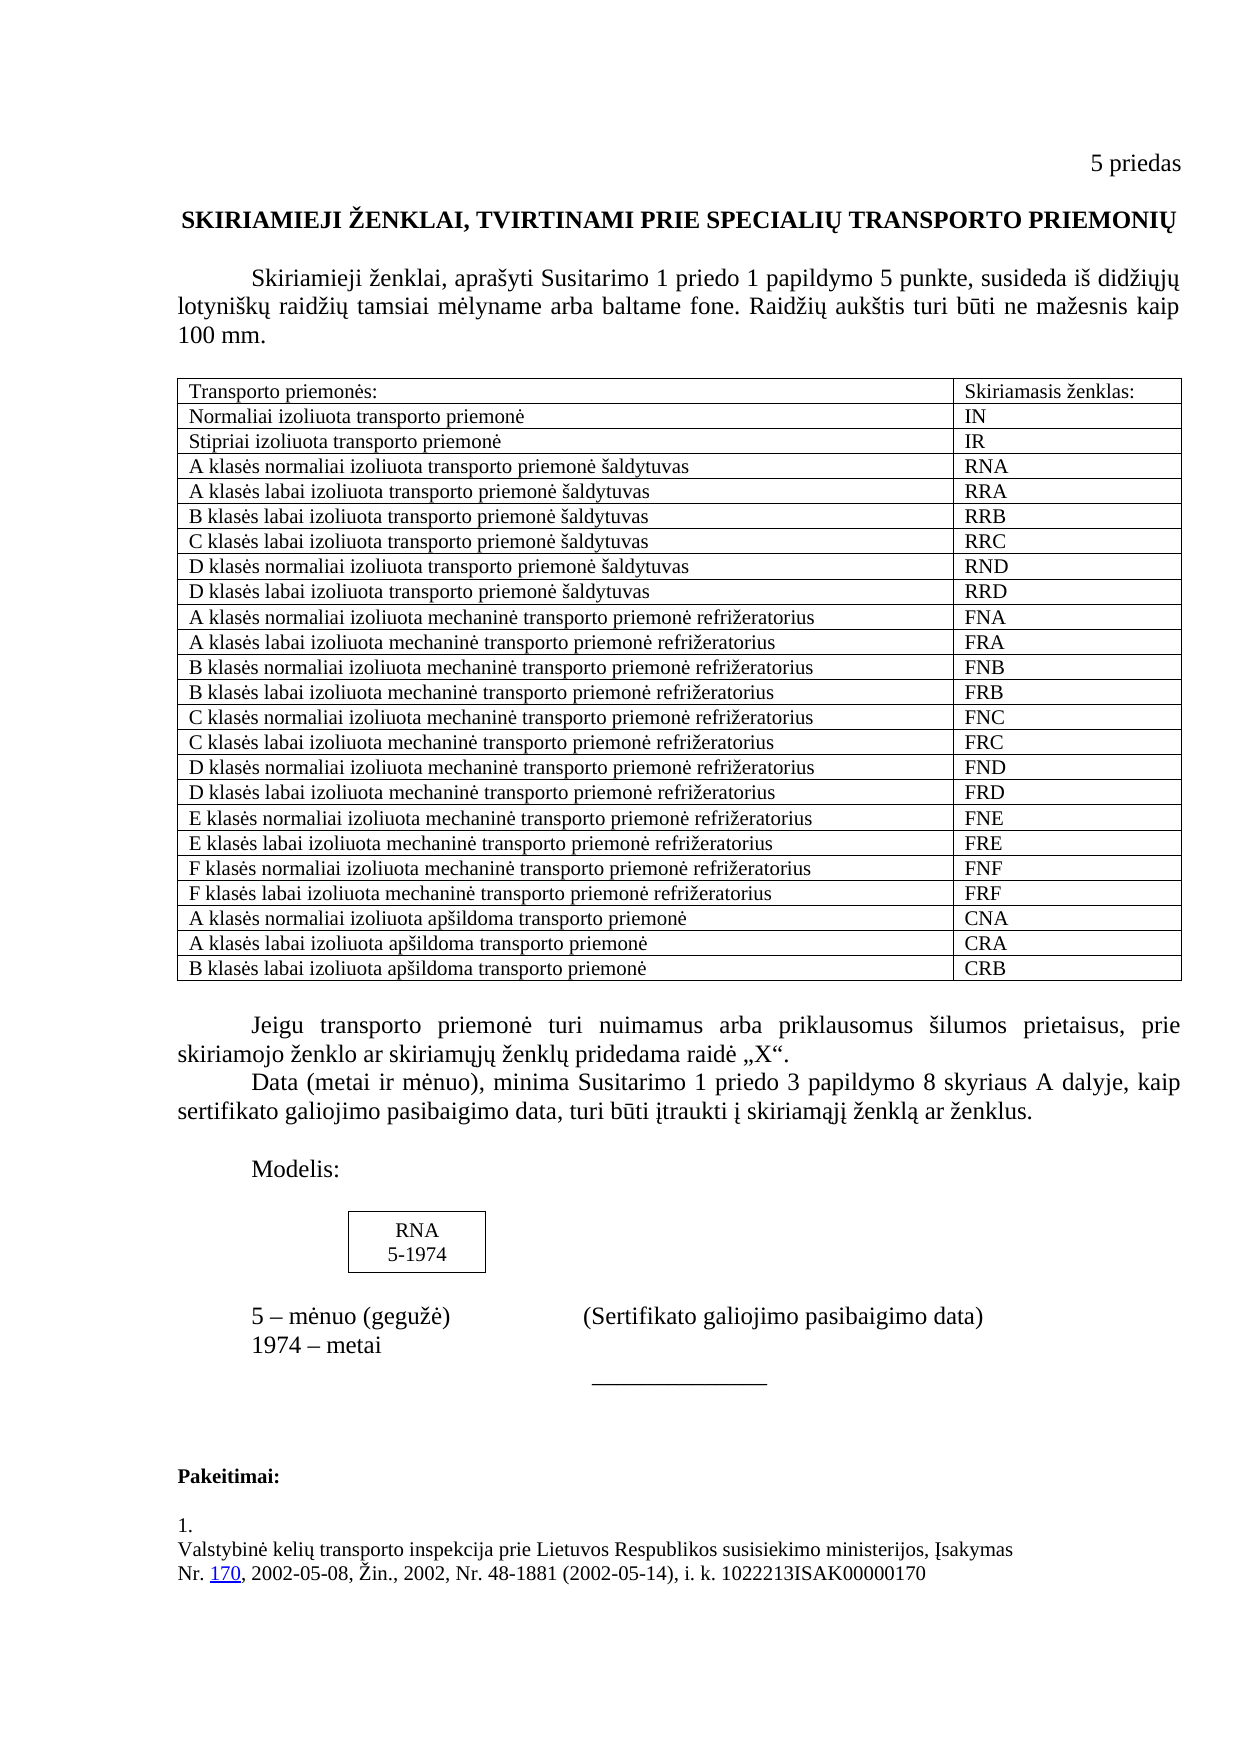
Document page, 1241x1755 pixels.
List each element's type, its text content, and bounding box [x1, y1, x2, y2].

table_cell FNB [954, 655, 1181, 679]
table_cell A klasės normaliai izoliuota apšildoma transporto priemonė [178, 906, 953, 930]
table_cell CNA [954, 906, 1181, 930]
text ______________ [177, 1359, 1181, 1388]
text Nr. 170, 2002-05-08, Žin., 2002, Nr. 48-1881 (2002-05-14), i. k. 1022213ISAK00000170 [177, 1561, 1181, 1585]
table_cell FNF [954, 856, 1181, 880]
table_cell B klasės normaliai izoliuota mechaninė transporto priemonė refrižeratorius [178, 655, 953, 679]
table_header RNA 5-1974 [349, 1212, 485, 1272]
table_header Transporto priemonės: [178, 379, 953, 403]
table_cell C klasės normaliai izoliuota mechaninė transporto priemonė refrižeratorius [178, 705, 953, 729]
text Valstybinė kelių transporto inspekcija prie Lietuvos Respublikos susisiekimo ministerijos, Įsakymas [177, 1537, 1181, 1561]
table_cell RRB [954, 504, 1181, 528]
table_cell FNC [954, 705, 1181, 729]
table_cell D klasės labai izoliuota transporto priemonė šaldytuvas [178, 580, 953, 603]
text Pakeitimai: [177, 1464, 1181, 1488]
table_cell F klasės labai izoliuota mechaninė transporto priemonė refrižeratorius [178, 881, 953, 905]
text 1974 – metai [177, 1330, 1181, 1359]
table_cell D klasės normaliai izoliuota transporto priemonė šaldytuvas [178, 554, 953, 578]
table_cell RNA [954, 454, 1181, 478]
table_cell B klasės labai izoliuota transporto priemonė šaldytuvas [178, 504, 953, 528]
table_cell FRE [954, 831, 1181, 854]
table_cell B klasės labai izoliuota mechaninė transporto priemonė refrižeratorius [178, 680, 953, 704]
table_cell RRA [954, 479, 1181, 503]
table_cell FNE [954, 805, 1181, 829]
table_cell A klasės labai izoliuota transporto priemonė šaldytuvas [178, 479, 953, 503]
table_cell A klasės normaliai izoliuota mechaninė transporto priemonė refrižeratorius [178, 605, 953, 629]
table_cell FNA [954, 605, 1181, 629]
table_cell A klasės labai izoliuota mechaninė transporto priemonė refrižeratorius [178, 630, 953, 654]
table_cell C klasės labai izoliuota mechaninė transporto priemonė refrižeratorius [178, 730, 953, 754]
table_cell Normaliai izoliuota transporto priemonė [178, 404, 953, 428]
table_header Skiriamasis ženklas: [954, 379, 1181, 403]
table_cell RRD [954, 580, 1181, 603]
table_cell FRD [954, 780, 1181, 804]
table_cell CRB [954, 956, 1181, 980]
table_cell C klasės labai izoliuota transporto priemonė šaldytuvas [178, 529, 953, 553]
text 5 priedas [177, 148, 1181, 176]
table_cell RRC [954, 529, 1181, 553]
table_cell FRF [954, 881, 1181, 905]
table_cell A klasės normaliai izoliuota transporto priemonė šaldytuvas [178, 454, 953, 478]
table_cell FND [954, 755, 1181, 779]
table_cell FRB [954, 680, 1181, 704]
text SKIRIAMIEJI ŽENKLAI, TVIRTINAMI PRIE SPECIALIŲ TRANSPORTO PRIEMONIŲ [177, 205, 1181, 234]
table_cell IN [954, 404, 1181, 428]
table_cell Stipriai izoliuota transporto priemonė [178, 429, 953, 453]
text 1. [177, 1513, 1181, 1537]
text 5 – mėnuo (gegužė) (Sertifikato galiojimo pasibaigimo data) [177, 1301, 1181, 1330]
text Jeigu transporto priemonė turi nuimamus arba priklausomus šilumos prietaisus, prie skiriamojo ženklo ar skiriamųjų ženklų pridedama raidė „X“. [177, 1010, 1181, 1067]
table_cell D klasės normaliai izoliuota mechaninė transporto priemonė refrižeratorius [178, 755, 953, 779]
text Skiriamieji ženklai, aprašyti Susitarimo 1 priedo 1 papildymo 5 punkte, susideda iš didžiųjų lotyniškų raidžių tamsiai mėlyname arba baltame fone. Raidžių aukštis turi būti ne mažesnis kaip 100 mm. [177, 263, 1181, 349]
text Modelis: [177, 1154, 1181, 1182]
table_cell FRC [954, 730, 1181, 754]
table_cell E klasės normaliai izoliuota mechaninė transporto priemonė refrižeratorius [178, 805, 953, 829]
table_cell RND [954, 554, 1181, 578]
text Data (metai ir mėnuo), minima Susitarimo 1 priedo 3 papildymo 8 skyriaus A dalyje, kaip sertifikato galiojimo pasibaigimo data, turi būti įtraukti į skiriamąjį ženklą ar ženklus. [177, 1067, 1181, 1125]
table_cell B klasės labai izoliuota apšildoma transporto priemonė [178, 956, 953, 980]
table_cell CRA [954, 931, 1181, 955]
table_cell F klasės normaliai izoliuota mechaninė transporto priemonė refrižeratorius [178, 856, 953, 880]
table_cell IR [954, 429, 1181, 453]
table_cell E klasės labai izoliuota mechaninė transporto priemonė refrižeratorius [178, 831, 953, 854]
table_cell A klasės labai izoliuota apšildoma transporto priemonė [178, 931, 953, 955]
table_cell FRA [954, 630, 1181, 654]
table_cell D klasės labai izoliuota mechaninė transporto priemonė refrižeratorius [178, 780, 953, 804]
